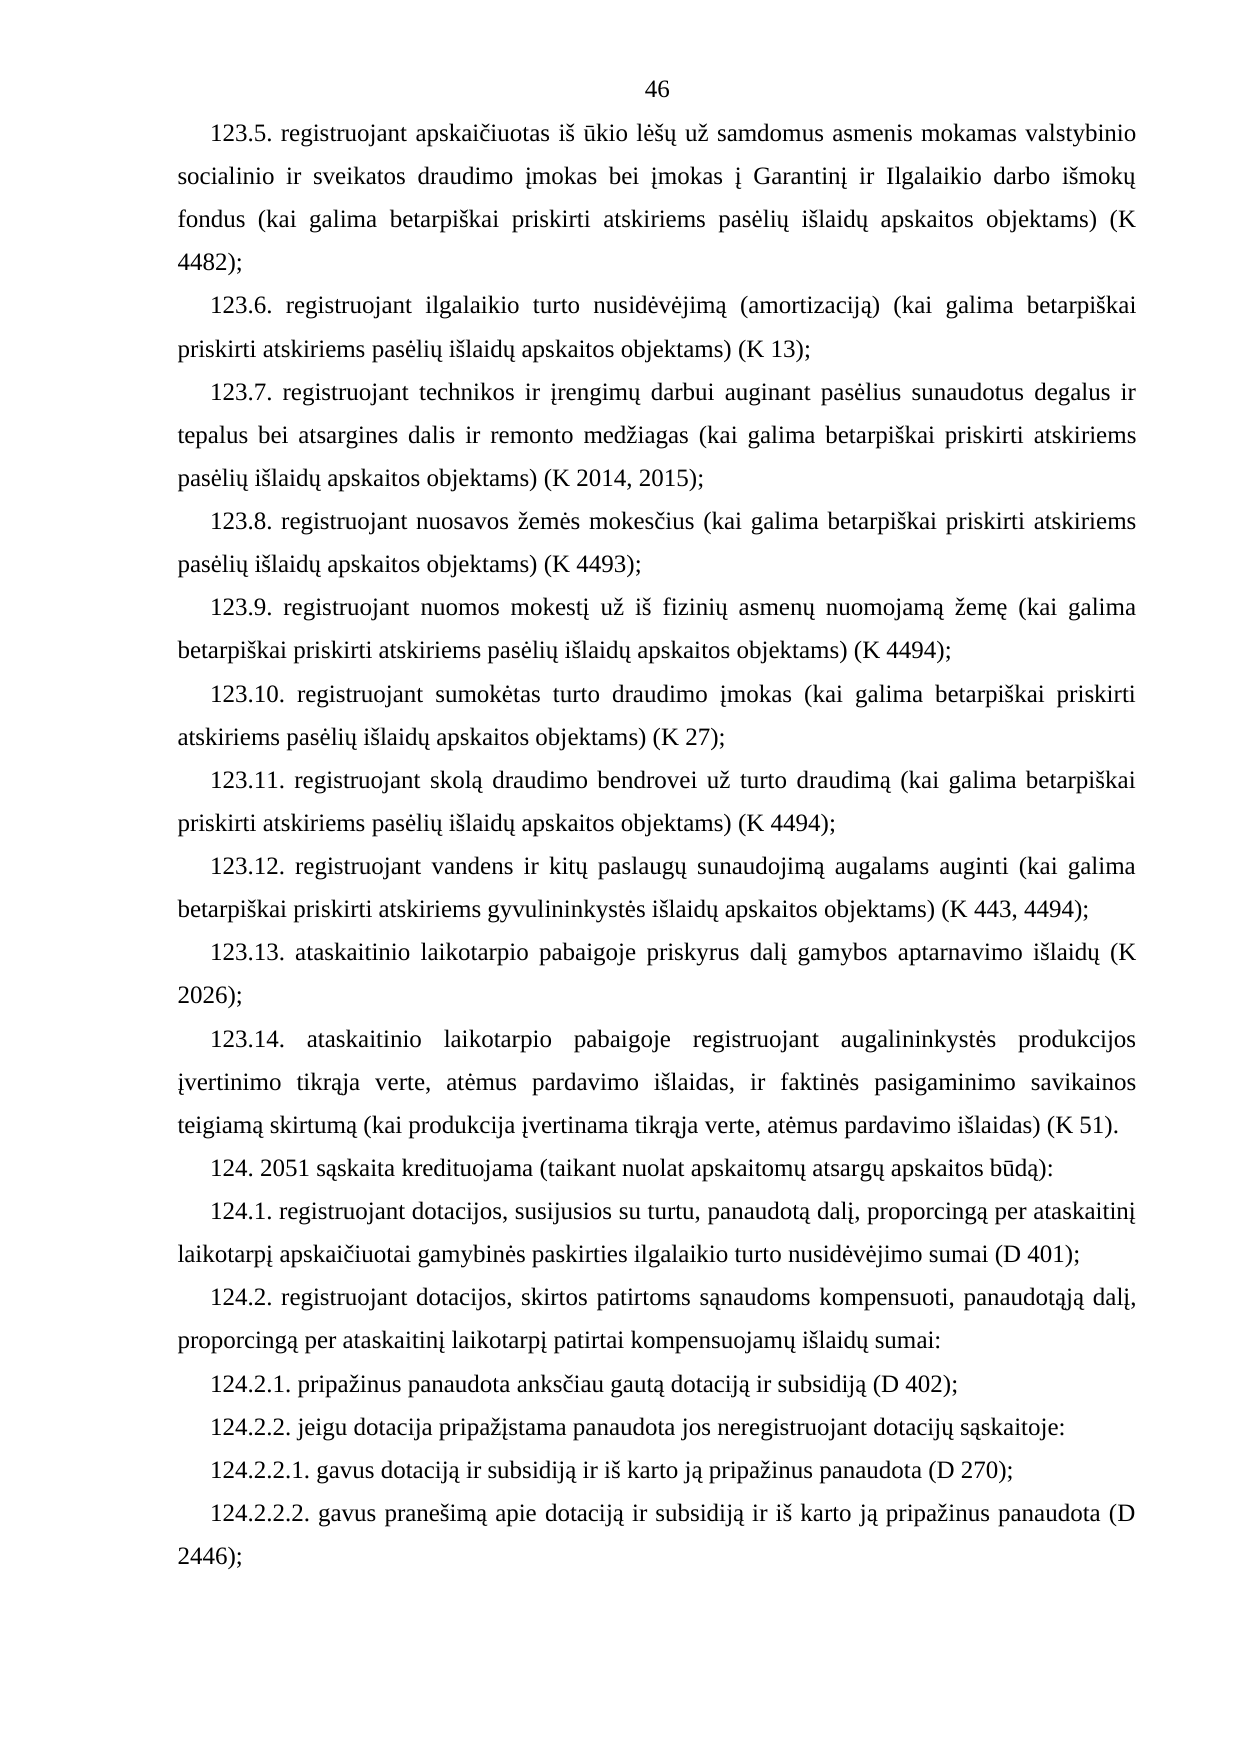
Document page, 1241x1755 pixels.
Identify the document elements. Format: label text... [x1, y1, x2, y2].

text 123.6. registruojant ilgalaikio turto nusidėvėjimą (amortizaciją) (kai galima betarpiškai priskirti atskiriems pasėlių išlaidų apskaitos objektams) (K 13); [177, 291, 1137, 362]
text 123.9. registruojant nuomos mokestį už iš fizinių asmenų nuomojamą žemę (kai galima betarpiškai priskirti atskiriems pasėlių išlaidų apskaitos objektams) (K 4494); [177, 592, 1137, 664]
text 124.2.2.2. gavus pranešimą apie dotaciją ir subsidiją ir iš karto ją pripažinus panaudota (D 2446); [177, 1498, 1137, 1570]
text 123.10. registruojant sumokėtas turto draudimo įmokas (kai galima betarpiškai priskirti atskiriems pasėlių išlaidų apskaitos objektams) (K 27); [177, 679, 1137, 751]
text 123.12. registruojant vandens ir kitų paslaugų sunaudojimą augalams auginti (kai galima betarpiškai priskirti atskiriems gyvulininkystės išlaidų apskaitos objektams) (K 443, 4494); [177, 851, 1137, 923]
text 124.2.2. jeigu dotacija pripažįstama panaudota jos neregistruojant dotacijų sąskaitoje: [177, 1412, 1137, 1441]
text 123.11. registruojant skolą draudimo bendrovei už turto draudimą (kai galima betarpiškai priskirti atskiriems pasėlių išlaidų apskaitos objektams) (K 4494); [177, 765, 1137, 837]
text 123.8. registruojant nuosavos žemės mokesčius (kai galima betarpiškai priskirti atskiriems pasėlių išlaidų apskaitos objektams) (K 4493); [177, 506, 1137, 578]
text 124.2. registruojant dotacijos, skirtos patirtoms sąnaudoms kompensuoti, panaudotąją dalį, proporcingą per ataskaitinį laikotarpį patirtai kompensuojamų išlaidų sumai: [177, 1282, 1137, 1354]
text 123.14. ataskaitinio laikotarpio pabaigoje registruojant augalininkystės produkcijos įvertinimo tikrąja verte, atėmus pardavimo išlaidas, ir faktinės pasigaminimo savikainos teigiamą skirtumą (kai produkcija įvertinama tikrąja verte, atėmus pardavimo išlaidas) (K 51). [177, 1024, 1137, 1139]
text 124.2.1. pripažinus panaudota anksčiau gautą dotaciją ir subsidiją (D 402); [177, 1369, 1137, 1397]
text 123.13. ataskaitinio laikotarpio pabaigoje priskyrus dalį gamybos aptarnavimo išlaidų (K 2026); [177, 937, 1137, 1009]
text 124.1. registruojant dotacijos, susijusios su turtu, panaudotą dalį, proporcingą per ataskaitinį laikotarpį apskaičiuotai gamybinės paskirties ilgalaikio turto nusidėvėjimo sumai (D 401); [177, 1196, 1137, 1268]
text 124. 2051 sąskaita kredituojama (taikant nuolat apskaitomų atsargų apskaitos būdą): [177, 1153, 1137, 1182]
text 123.7. registruojant technikos ir įrengimų darbui auginant pasėlius sunaudotus degalus ir tepalus bei atsargines dalis ir remonto medžiagas (kai galima betarpiškai priskirti atskiriems pasėlių išlaidų apskaitos objektams) (K 2014, 2015); [177, 377, 1137, 492]
text 124.2.2.1. gavus dotaciją ir subsidiją ir iš karto ją pripažinus panaudota (D 270); [177, 1455, 1137, 1484]
text 123.5. registruojant apskaičiuotas iš ūkio lėšų už samdomus asmenis mokamas valstybinio socialinio ir sveikatos draudimo įmokas bei įmokas į Garantinį ir Ilgalaikio darbo išmokų fondus (kai galima betarpiškai priskirti atskiriems pasėlių išlaidų apskaitos objektams) (K 4482); [177, 118, 1137, 276]
